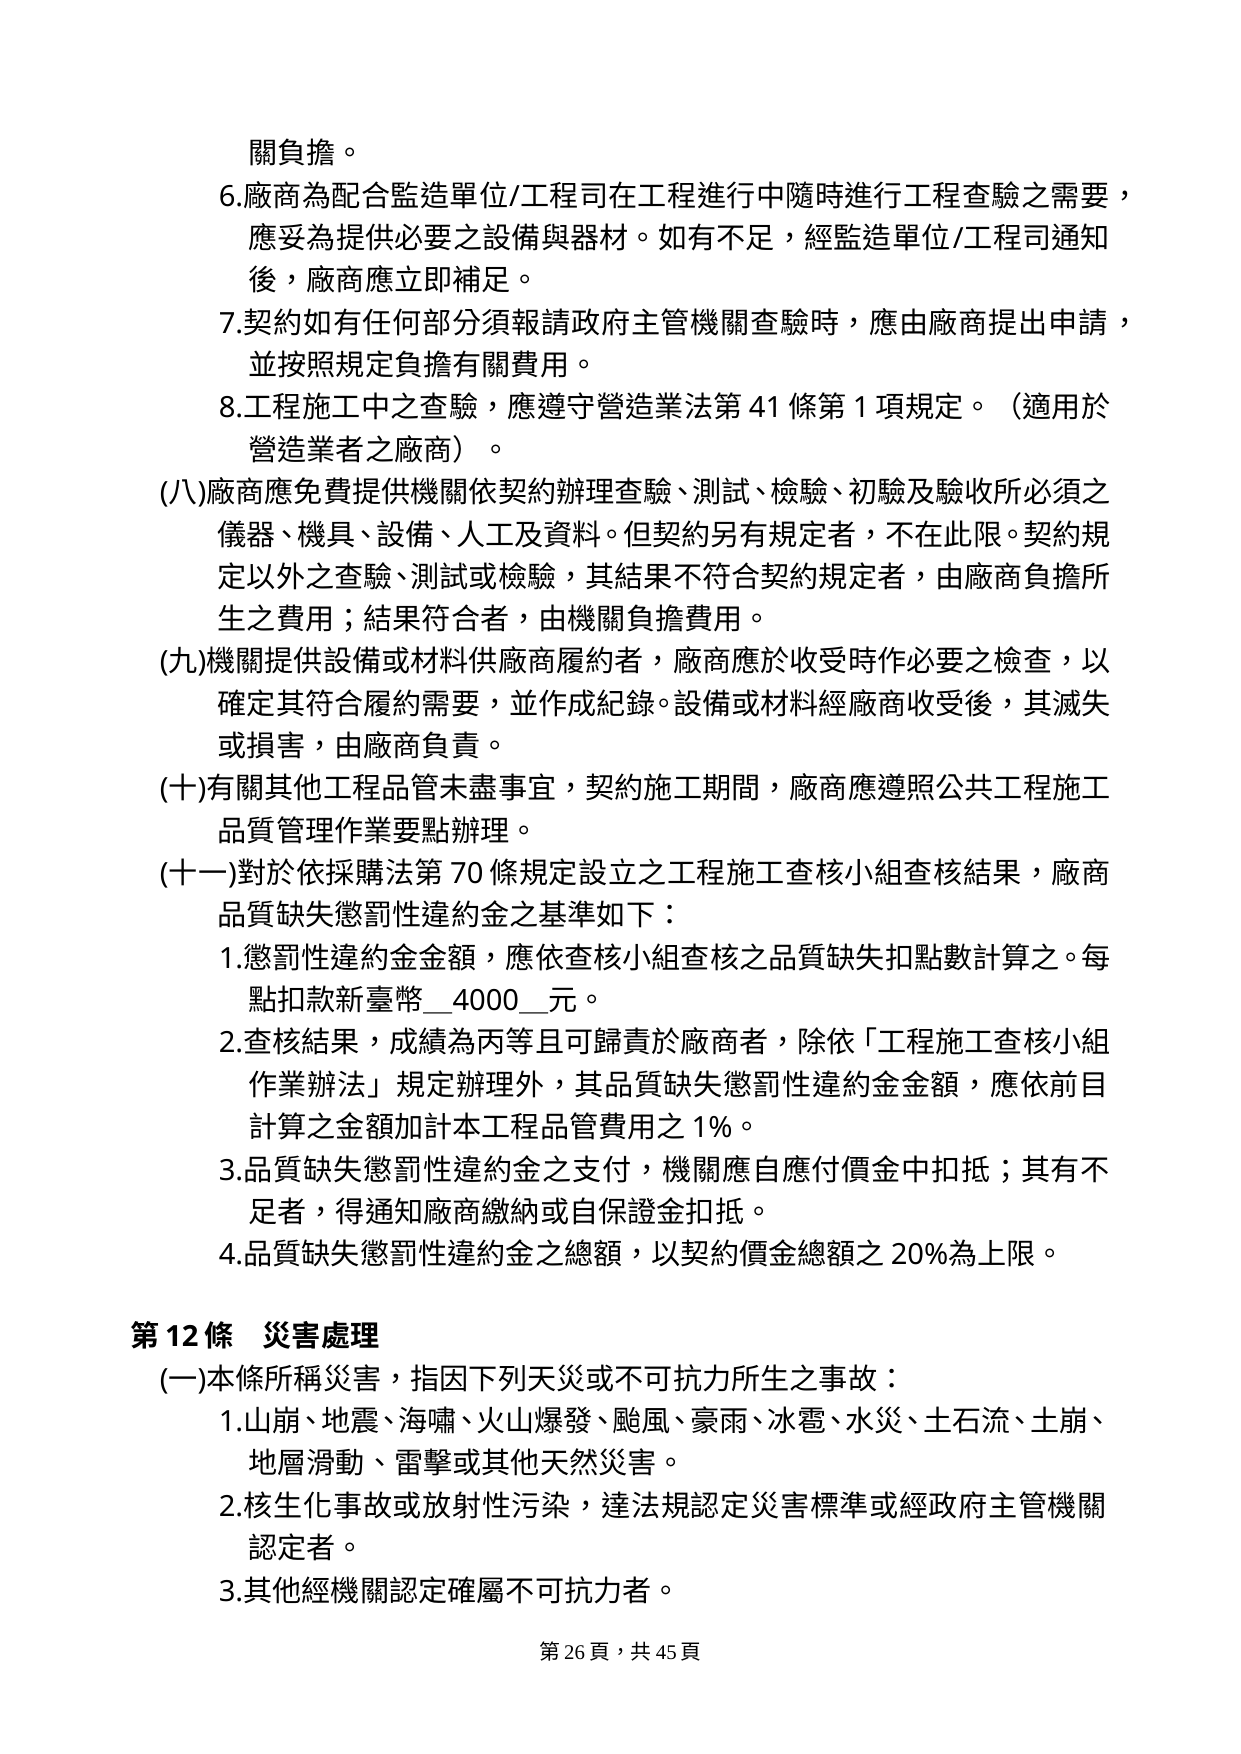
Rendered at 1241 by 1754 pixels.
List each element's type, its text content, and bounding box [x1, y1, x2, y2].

text 8.工程施工中之查驗，應遵守營造業法第41條第1項規定。（適用於營造業者之廠商）。 [218, 384, 1110, 469]
text 4.品質缺失懲罰性違約金之總額，以契約價金總額之20%為上限。 [218, 1231, 1110, 1273]
text (十)有關其他工程品管未盡事宜，契約施工期間，廠商應遵照公共工程施工品質管理作業要點辦理。 [159, 765, 1110, 849]
text 3.品質缺失懲罰性違約金之支付，機關應自應付價金中扣抵；其有不足者，得通知廠商繳納或自保證金扣抵。 [218, 1146, 1110, 1231]
text 關負擔。 [218, 130, 1110, 172]
text 7.契約如有任何部分須報請政府主管機關查驗時，應由廠商提出申請，並按照規定負擔有關費用。 [218, 299, 1110, 384]
text 2.查核結果，成績為丙等且可歸責於廠商者，除依「工程施工查核小組作業辦法」規定辦理外，其品質缺失懲罰性違約金金額，應依前目計算之金額加計本工程品管費用之1%。 [218, 1019, 1110, 1146]
text (九)機關提供設備或材料供廠商履約者，廠商應於收受時作必要之檢查，以確定其符合履約需要，並作成紀錄。設備或材料經廠商收受後，其滅失或損害，由廠商負責。 [159, 638, 1110, 765]
text 1.山崩、地震、海嘯、火山爆發、颱風、豪雨、冰雹、水災、土石流、土崩、地層滑動、雷擊或其他天然災害。 [218, 1398, 1108, 1482]
text (十一)對於依採購法第70條規定設立之工程施工查核小組查核結果，廠商品質缺失懲罰性違約金之基準如下： [159, 849, 1110, 934]
text 3.其他經機關認定確屬不可抗力者。 [218, 1567, 1108, 1609]
text 第12條 災害處理 [130, 1313, 1110, 1355]
text 2.核生化事故或放射性污染，達法規認定災害標準或經政府主管機關認定者。 [218, 1482, 1108, 1567]
text 1.懲罰性違約金金額，應依查核小組查核之品質缺失扣點數計算之。每點扣款新臺幣＿4000＿元。 [218, 934, 1110, 1019]
text (八)廠商應免費提供機關依契約辦理查驗、測試、檢驗、初驗及驗收所必須之儀器、機具、設備、人工及資料。但契約另有規定者，不在此限。契約規定以外之查驗、測試或檢驗，其結果不符合契約規定者，由廠商負擔所生之費用；結果符合者，由機關負擔費用。 [159, 469, 1110, 638]
text 6.廠商為配合監造單位/工程司在工程進行中隨時進行工程查驗之需要，應妥為提供必要之設備與器材。如有不足，經監造單位/工程司通知後，廠商應立即補足。 [218, 172, 1110, 299]
text (一)本條所稱災害，指因下列天災或不可抗力所生之事故： [159, 1355, 1110, 1398]
